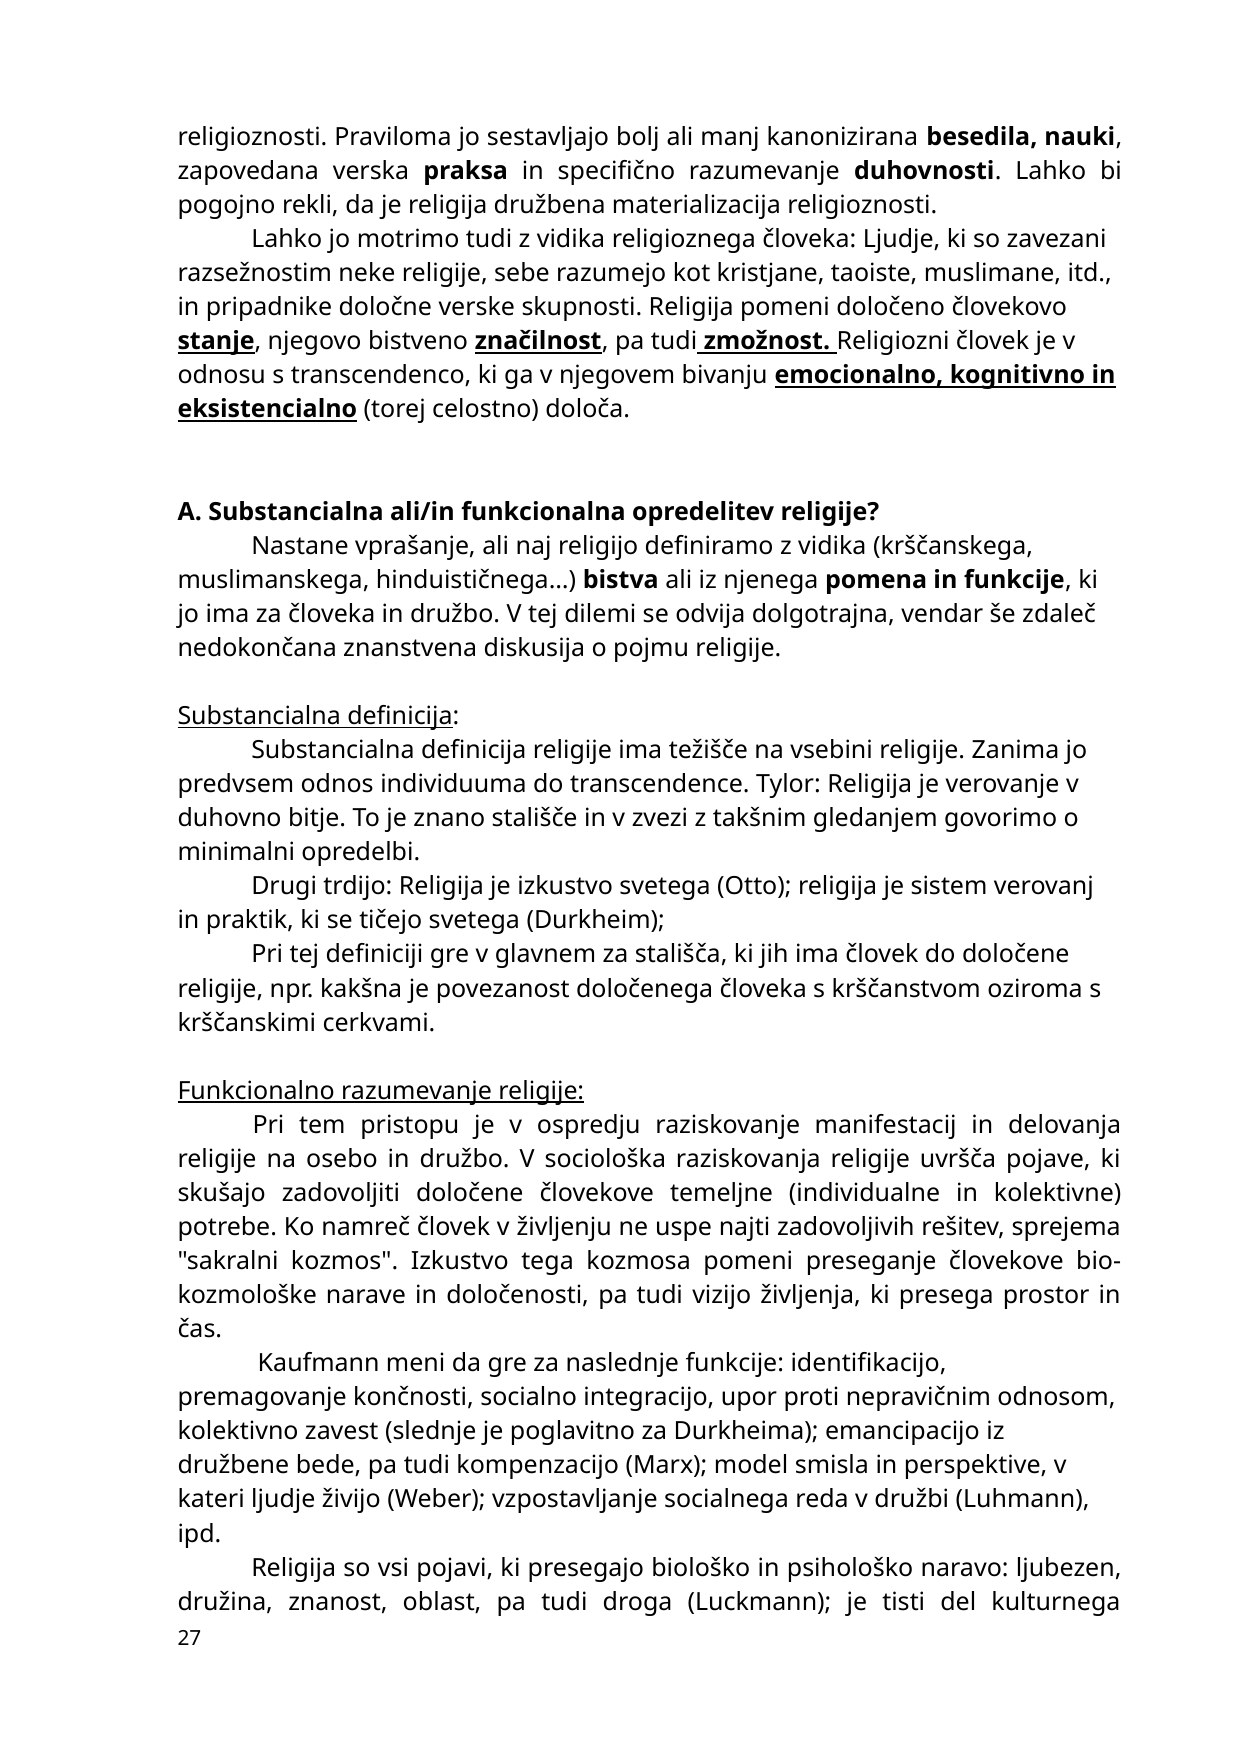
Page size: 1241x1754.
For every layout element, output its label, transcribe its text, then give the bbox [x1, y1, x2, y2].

text Kaufmann meni da gre za naslednje funkcije: identifikacijo, premagovanje končnosti, socialno integracijo, upor proti nepravičnim odnosom, kolektivno zavest (slednje je poglavitno za Durkheima); emancipacijo iz družbene bede, pa tudi kompenzacijo (Marx); model smisla in perspektive, v kateri ljudje živijo (Weber); vzpostavljanje socialnega reda v družbi (Luhmann), ipd. [177, 1345, 1122, 1549]
text Lahko jo motrimo tudi z vidika religioznega človeka: Ljudje, ki so zavezani razsežnostim neke religije, sebe razumejo kot kristjane, taoiste, muslimane, itd., in pripadnike določne verske skupnosti. Religija pomeni določeno človekovo stanje, njegovo bistveno značilnost, pa tudi zmožnost. Religiozni človek je v odnosu s transcendenco, ki ga v njegovem bivanju emocionalno, kognitivno in eksistencialno (torej celostno) določa. [177, 221, 1122, 425]
text Funkcionalno razumevanje religije: [177, 1072, 1122, 1106]
text Nastane vprašanje, ali naj religijo definiramo z vidika (krščanskega, muslimanskega, hinduističnega…) bistva ali iz njenega pomena in funkcije, ki jo ima za človeka in družbo. V tej dilemi se odvija dolgotrajna, vendar še zdaleč nedokončana znanstvena diskusija o pojmu religije. [177, 527, 1122, 664]
text Pri tej definiciji gre v glavnem za stališča, ki jih ima človek do določene religije, npr. kakšna je povezanost določenega človeka s krščanstvom oziroma s krščanskimi cerkvami. [177, 936, 1122, 1038]
text Drugi trdijo: Religija je izkustvo svetega (Otto); religija je sistem verovanj in praktik, ki se tičejo svetega (Durkheim); [177, 868, 1122, 936]
text Substancialna definicija religije ima težišče na vsebini religije. Zanima jo predvsem odnos individuuma do transcendence. Tylor: Religija je verovanje v duhovno bitje. To je znano stališče in v zvezi z takšnim gledanjem govorimo o minimalni opredelbi. [177, 732, 1122, 868]
text Pri tem pristopu je v ospredju raziskovanje manifestacij in delovanja religije na osebo in družbo. V sociološka raziskovanja religije uvršča pojave, ki skušajo zadovoljiti določene človekove temeljne (individualne in kolektivne) potrebe. Ko namreč človek v življenju ne uspe najti zadovoljivih rešitev, sprejema "sakralni kozmos". Izkustvo tega kozmosa pomeni preseganje človekove bio-kozmološke narave in določenosti, pa tudi vizijo življenja, ki presega prostor in čas. [177, 1106, 1122, 1345]
text religioznosti. Praviloma jo sestavljajo bolj ali manj kanonizirana besedila, nauki, zapovedana verska praksa in specifično razumevanje duhovnosti. Lahko bi pogojno rekli, da je religija družbena materializacija religioznosti. [177, 119, 1122, 221]
subtitle A. Substancialna ali/in funkcionalna opredelitev religije? [177, 493, 1122, 527]
text Substancialna definicija: [177, 698, 1122, 732]
text Religija so vsi pojavi, ki presegajo biološko in psihološko naravo: ljubezen, družina, znanost, oblast, pa tudi droga (Luckmann); je tisti del kulturnega [177, 1549, 1122, 1617]
